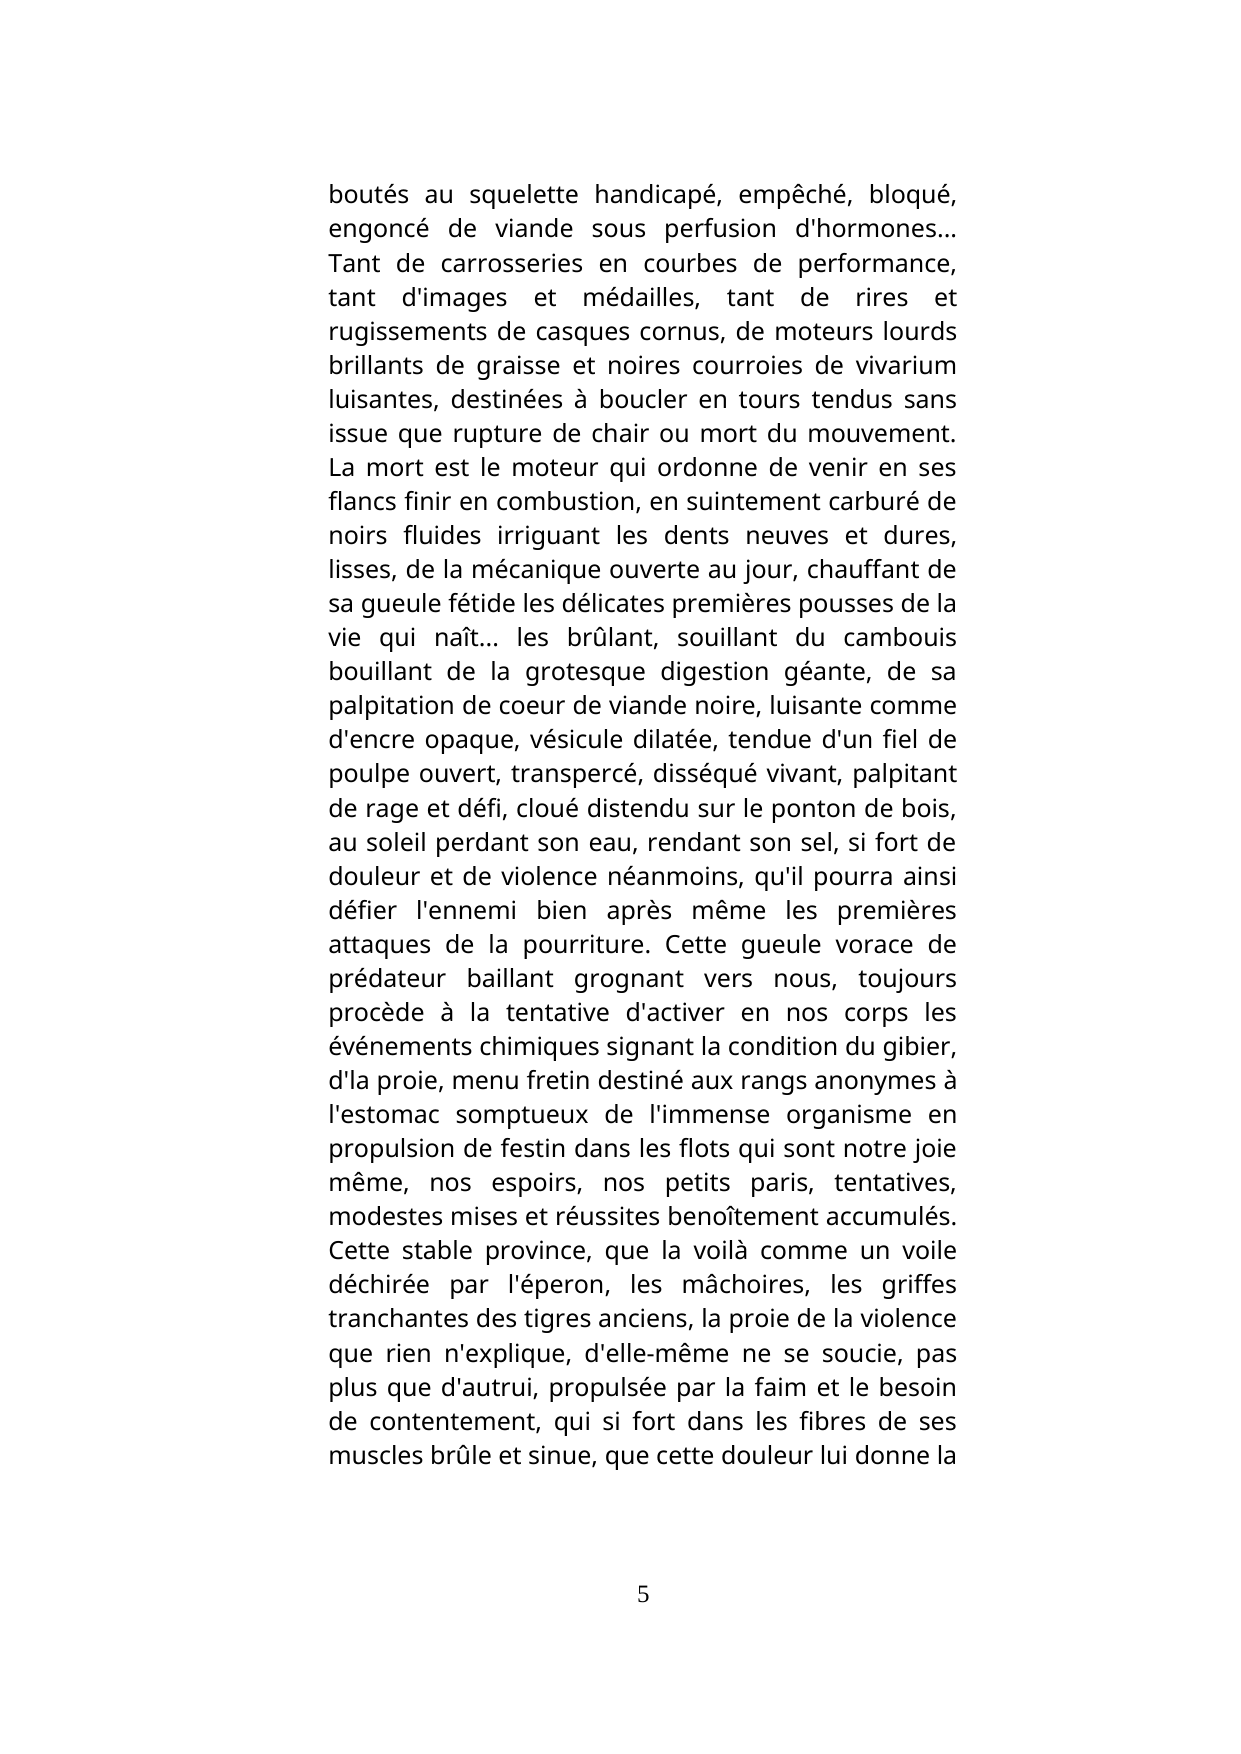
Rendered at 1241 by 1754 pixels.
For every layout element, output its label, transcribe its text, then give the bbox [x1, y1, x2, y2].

text boutés au squelette handicapé, empêché, bloqué, engoncé de viande sous perfusion d'hormones... Tant de carrosseries en courbes de performance, tant d'images et médailles, tant de rires et rugissements de casques cornus, de moteurs lourds brillants de graisse et noires courroies de vivarium luisantes, destinées à boucler en tours tendus sans issue que rupture de chair ou mort du mouvement. La mort est le moteur qui ordonne de venir en ses flancs finir en combustion, en suintement carburé de noirs fluides irriguant les dents neuves et dures, lisses, de la mécanique ouverte au jour, chauffant de sa gueule fétide les délicates premières pousses de la vie qui naît... les brûlant, souillant du cambouis bouillant de la grotesque digestion géante, de sa palpitation de coeur de viande noire, luisante comme d'encre opaque, vésicule dilatée, tendue d'un fiel de poulpe ouvert, transpercé, disséqué vivant, palpitant de rage et défi, cloué distendu sur le ponton de bois, au soleil perdant son eau, rendant son sel, si fort de douleur et de violence néanmoins, qu'il pourra ainsi défier l'ennemi bien après même les premières attaques de la pourriture. Cette gueule vorace de prédateur baillant grognant vers nous, toujours procède à la tentative d'activer en nos corps les événements chimiques signant la condition du gibier, d'la proie, menu fretin destiné aux rangs anonymes à l'estomac somptueux de l'immense organisme en propulsion de festin dans les flots qui sont notre joie même, nos espoirs, nos petits paris, tentatives, modestes mises et réussites benoîtement accumulés. Cette stable province, que la voilà comme un voile déchirée par l'éperon, les mâchoires, les griffes tranchantes des tigres anciens, la proie de la violence que rien n'explique, d'elle-même ne se soucie, pas plus que d'autrui, propulsée par la faim et le besoin de contentement, qui si fort dans les fibres de ses muscles brûle et sinue, que cette douleur lui donne la [328, 177, 958, 1471]
